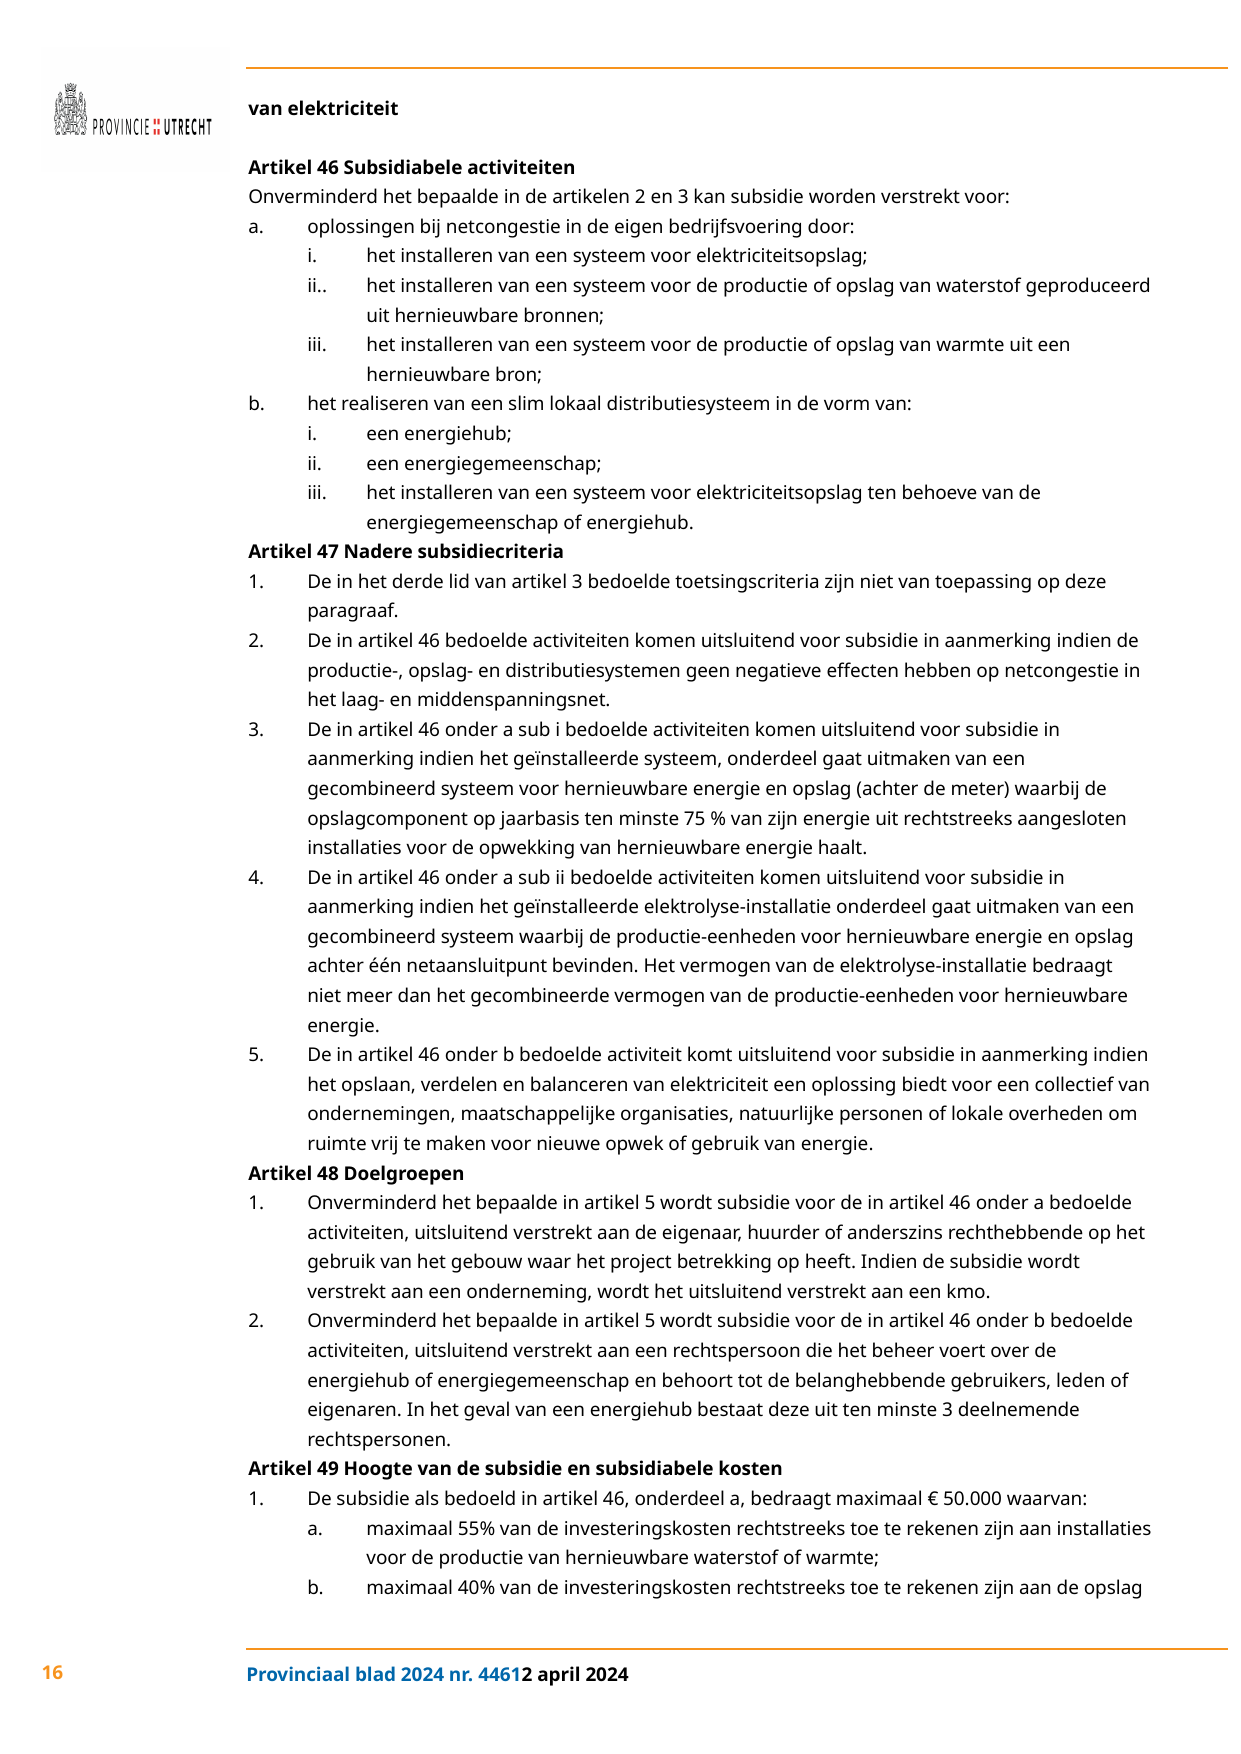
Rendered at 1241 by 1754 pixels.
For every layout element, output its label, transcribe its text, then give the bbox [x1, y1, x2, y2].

list het realiseren van een slim lokaal distributiesysteem in de vorm van: [248, 391, 1152, 416]
list oplossingen bij netcongestie in de eigen bedrijfsvoering door: [248, 213, 1152, 239]
text Artikel 49 Hoogte van de subsidie en subsidiabele kosten [248, 1456, 1152, 1481]
list het installeren van een systeem voor de productie of opslag van warmte uit een hernieuwbare bron; [307, 331, 1152, 387]
text van elektriciteit [248, 95, 1152, 121]
list De subsidie als bedoeld in artikel 46, onderdeel a, bedraagt maximaal € 50.000 waarvan: [248, 1485, 1152, 1511]
list maximaal 55% van de investeringskosten rechtstreeks toe te rekenen zijn aan installaties voor de productie van hernieuwbare waterstof of warmte; [307, 1515, 1152, 1570]
list het installeren van een systeem voor de productie of opslag van waterstof geproduceerd uit hernieuwbare bronnen; [307, 272, 1152, 328]
list het installeren van een systeem voor elektriciteitsopslag; [307, 243, 1152, 268]
list De in artikel 46 onder a sub i bedoelde activiteiten komen uitsluitend voor subsidie in aanmerking indien het geïnstalleerde systeem, onderdeel gaat uitmaken van een gecombineerd systeem voor hernieuwbare energie en opslag (achter de meter) waarbij de opslagcomponent op jaarbasis ten minste 75 % van zijn energie uit rechtstreeks aangesloten installaties voor de opwekking van hernieuwbare energie haalt. [248, 716, 1152, 860]
list een energiegemeenschap; [307, 450, 1152, 476]
list maximaal 40% van de investeringskosten rechtstreeks toe te rekenen zijn aan de opslag [307, 1574, 1152, 1600]
list Onverminderd het bepaalde in artikel 5 wordt subsidie voor de in artikel 46 onder b bedoelde activiteiten, uitsluitend verstrekt aan een rechtspersoon die het beheer voert over de energiehub of energiegemeenschap en behoort tot de belanghebbende gebruikers, leden of eigenaren. In het geval van een energiehub bestaat deze uit ten minste 3 deelnemende rechtspersonen. [248, 1308, 1152, 1452]
list De in artikel 46 onder b bedoelde activiteit komt uitsluitend voor subsidie in aanmerking indien het opslaan, verdelen en balanceren van elektriciteit een oplossing biedt voor een collectief van ondernemingen, maatschappelijke organisaties, natuurlijke personen of lokale overheden om ruimte vrij te maken voor nieuwe opwek of gebruik van energie. [248, 1041, 1152, 1156]
picture [41, 47, 231, 172]
text Onverminderd het bepaalde in de artikelen 2 en 3 kan subsidie worden verstrekt voor: [248, 183, 1152, 209]
list De in artikel 46 onder a sub ii bedoelde activiteiten komen uitsluitend voor subsidie in aanmerking indien het geïnstalleerde elektrolyse-installatie onderdeel gaat uitmaken van een gecombineerd systeem waarbij de productie-eenheden voor hernieuwbare energie en opslag achter één netaansluitpunt bevinden. Het vermogen van de elektrolyse-installatie bedraagt niet meer dan het gecombineerde vermogen van de productie-eenheden voor hernieuwbare energie. [248, 864, 1152, 1038]
list De in het derde lid van artikel 3 bedoelde toetsingscriteria zijn niet van toepassing op deze paragraaf. [248, 568, 1152, 623]
list De in artikel 46 bedoelde activiteiten komen uitsluitend voor subsidie in aanmerking indien de productie-, opslag- en distributiesystemen geen negatieve effecten hebben op netcongestie in het laag- en middenspanningsnet. [248, 627, 1152, 712]
list Onverminderd het bepaalde in artikel 5 wordt subsidie voor de in artikel 46 onder a bedoelde activiteiten, uitsluitend verstrekt aan de eigenaar, huurder of anderszins rechthebbende op het gebruik van het gebouw waar het project betrekking op heeft. Indien de subsidie wordt verstrekt aan een onderneming, wordt het uitsluitend verstrekt aan een kmo. [248, 1189, 1152, 1304]
list een energiehub; [307, 420, 1152, 446]
text Artikel 47 Nadere subsidiecriteria [248, 538, 1152, 564]
list het installeren van een systeem voor elektriciteitsopslag ten behoeve van de energiegemeenschap of energiehub. [307, 479, 1152, 535]
text Artikel 48 Doelgroepen [248, 1160, 1152, 1186]
text Artikel 46 Subsidiabele activiteiten [248, 154, 1152, 180]
